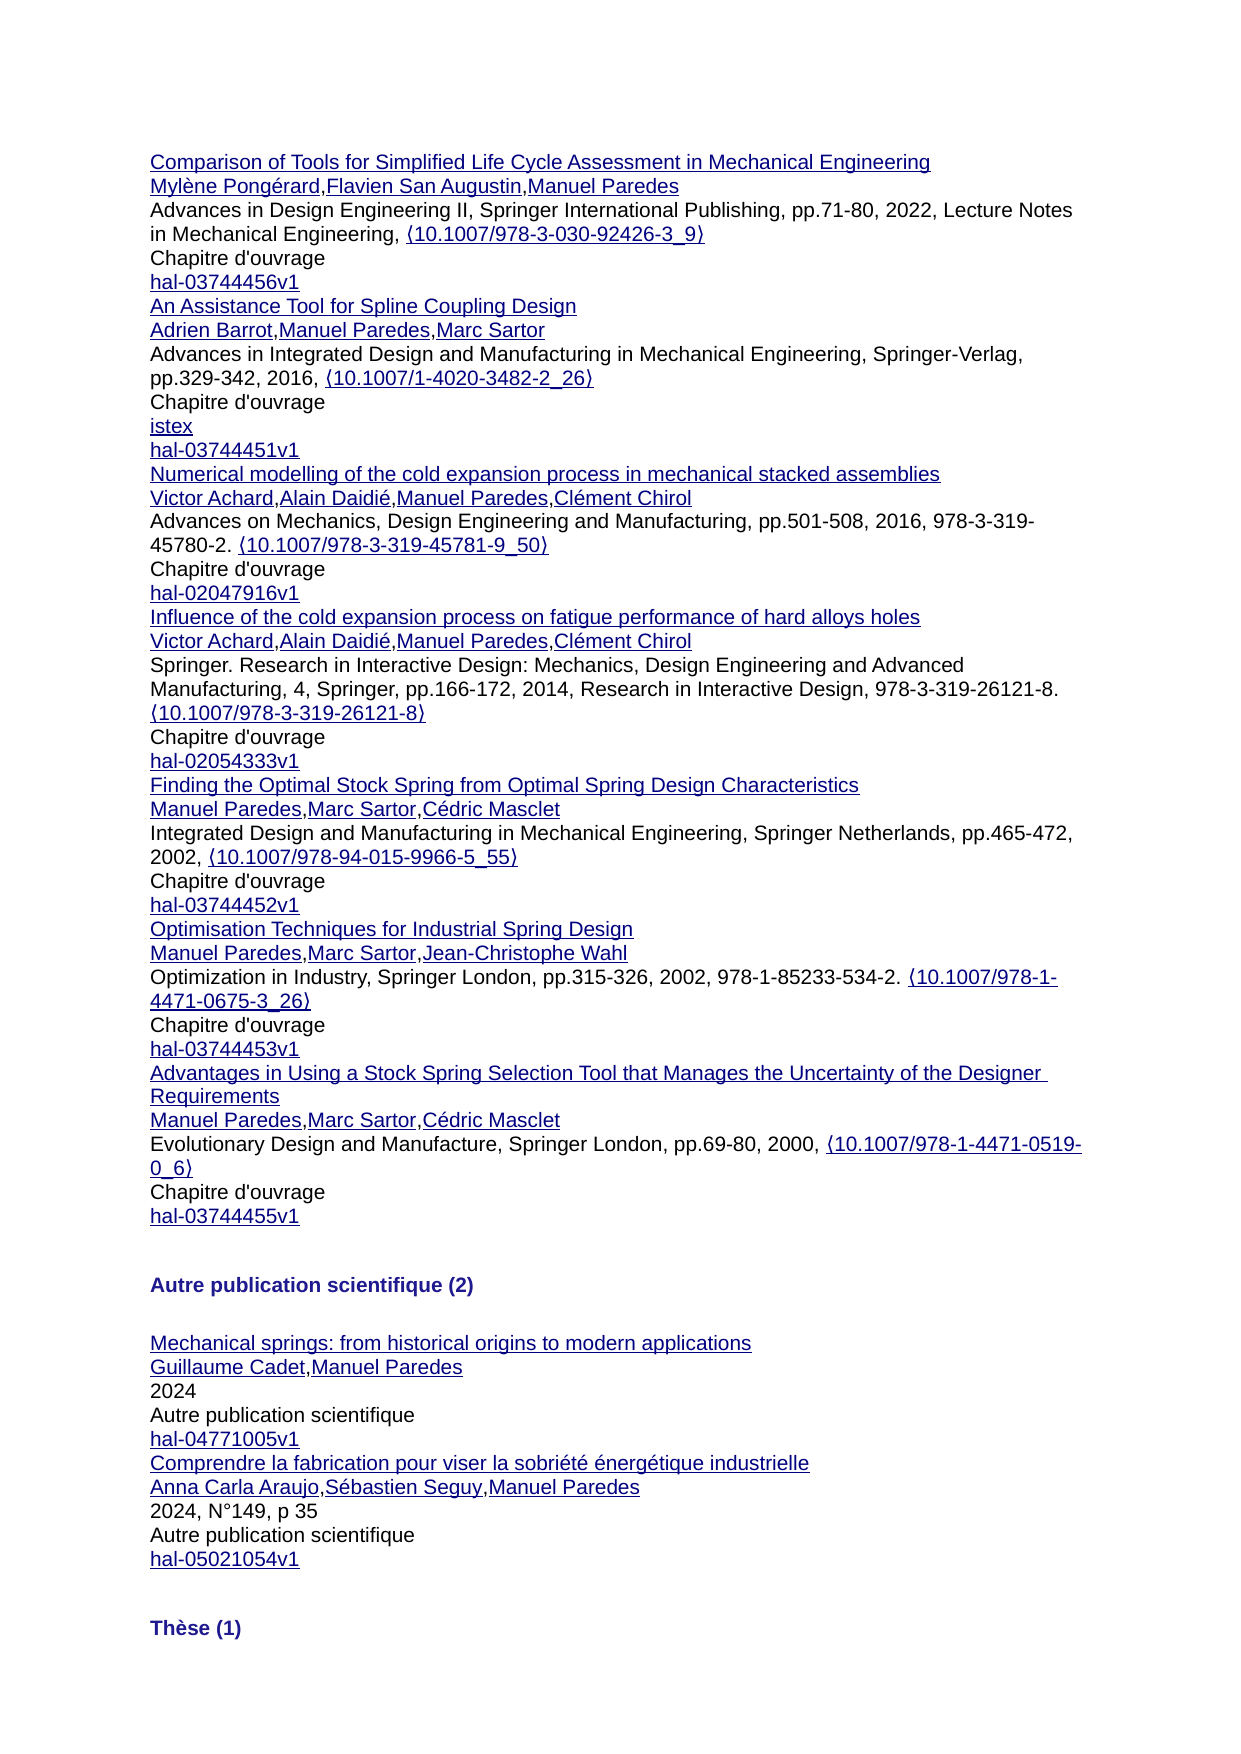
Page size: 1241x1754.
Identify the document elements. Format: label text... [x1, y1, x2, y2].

table_cell Comprendre la fabrication pour viser la sobriété énergétique industrielle Anna Carla Araujo,Sébastien Seguy,Manuel Paredes 2024, N°149, p 35 Autre publication scientifique hal-05021054v1 [150, 1451, 1090, 1571]
table_cell Influence of the cold expansion process on fatigue performance of hard alloys holes Victor Achard,Alain Daidié,Manuel Paredes,Clément Chirol Springer. Research in Interactive Design: Mechanics, Design Engineering and Advanced Manufacturing, 4, Springer, pp.166-172, 2014, Research in Interactive Design, 978-3-319-26121-8. ⟨10.1007/978-3-319-26121-8⟩ Chapitre d'ouvrage hal-02054333v1 [150, 605, 1090, 773]
subtitle Autre publication scientifique (2) [150, 1273, 1090, 1297]
table_cell Optimisation Techniques for Industrial Spring Design Manuel Paredes,Marc Sartor,Jean-Christophe Wahl Optimization in Industry, Springer London, pp.315-326, 2002, 978-1-85233-534-2. ⟨10.1007/978-1-4471-0675-3_26⟩ Chapitre d'ouvrage hal-03744453v1 [150, 917, 1090, 1060]
subtitle Thèse (1) [150, 1616, 1090, 1639]
table_header Mechanical springs: from historical origins to modern applications Guillaume Cadet,Manuel Paredes 2024 Autre publication scientifique hal-04771005v1 [150, 1331, 1090, 1451]
table_cell An Assistance Tool for Spline Coupling Design Adrien Barrot,Manuel Paredes,Marc Sartor Advances in Integrated Design and Manufacturing in Mechanical Engineering, Springer-Verlag, pp.329-342, 2016, ⟨10.1007/1-4020-3482-2_26⟩ Chapitre d'ouvrage istex hal-03744451v1 [150, 294, 1090, 461]
table_cell Finding the Optimal Stock Spring from Optimal Spring Design Characteristics Manuel Paredes,Marc Sartor,Cédric Masclet Integrated Design and Manufacturing in Mechanical Engineering, Springer Netherlands, pp.465-472, 2002, ⟨10.1007/978-94-015-9966-5_55⟩ Chapitre d'ouvrage hal-03744452v1 [150, 773, 1090, 917]
table_cell Advantages in Using a Stock Spring Selection Tool that Manages the Uncertainty of the Designer Requirements Manuel Paredes,Marc Sartor,Cédric Masclet Evolutionary Design and Manufacture, Springer London, pp.69-80, 2000, ⟨10.1007/978-1-4471-0519-0_6⟩ Chapitre d'ouvrage hal-03744455v1 [150, 1060, 1090, 1228]
table_cell Comparison of Tools for Simplified Life Cycle Assessment in Mechanical Engineering Mylène Pongérard,Flavien San Augustin,Manuel Paredes Advances in Design Engineering II, Springer International Publishing, pp.71-80, 2022, Lecture Notes in Mechanical Engineering, ⟨10.1007/978-3-030-92426-3_9⟩ Chapitre d'ouvrage hal-03744456v1 [150, 150, 1090, 294]
table_cell Numerical modelling of the cold expansion process in mechanical stacked assemblies Victor Achard,Alain Daidié,Manuel Paredes,Clément Chirol Advances on Mechanics, Design Engineering and Manufacturing, pp.501-508, 2016, 978-3-319-45780-2. ⟨10.1007/978-3-319-45781-9_50⟩ Chapitre d'ouvrage hal-02047916v1 [150, 461, 1090, 605]
